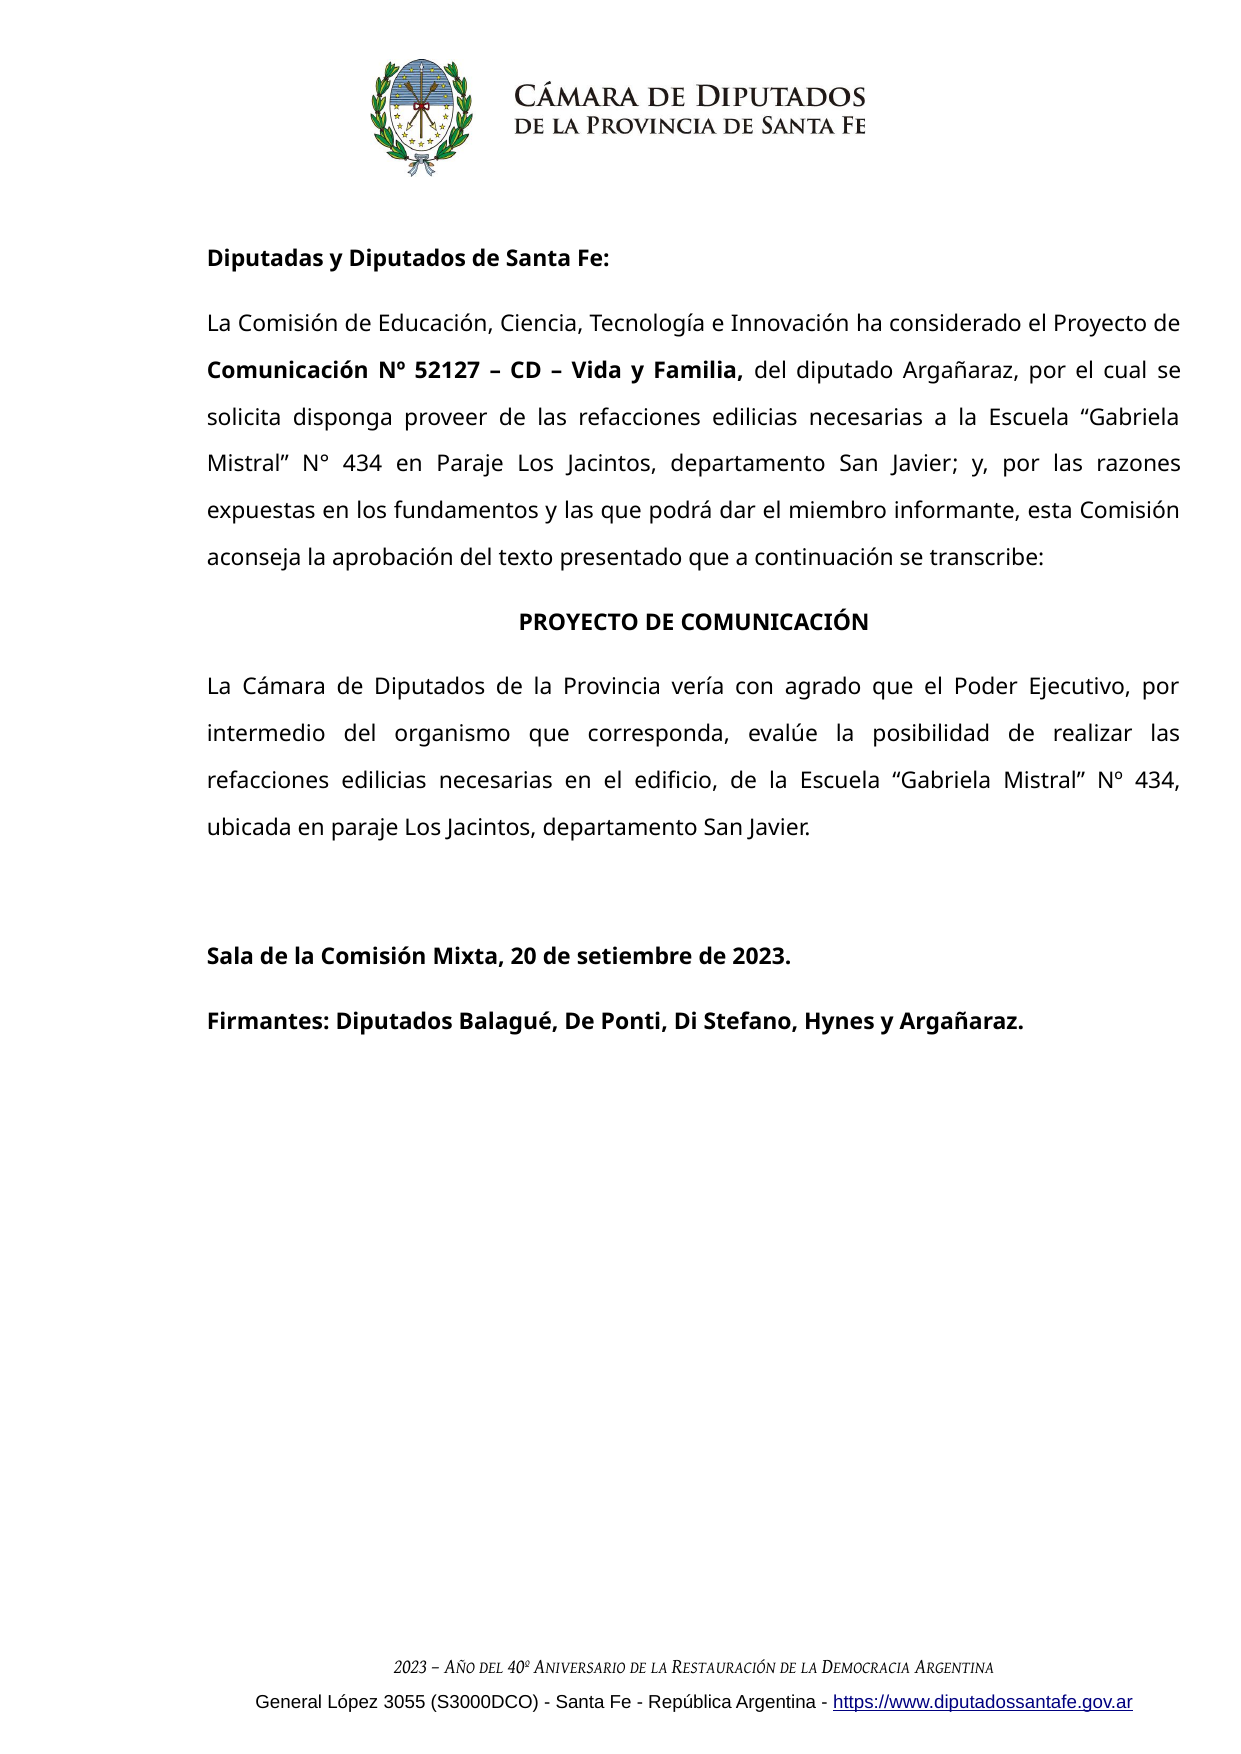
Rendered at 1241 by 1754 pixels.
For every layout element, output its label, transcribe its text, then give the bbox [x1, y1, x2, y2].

text PROYECTO DE COMUNICACIÓN [207, 606, 1181, 637]
text La Comisión de Educación, Ciencia, Tecnología e Innovación ha considerado el Proyecto de Comunicación Nº 52127 – CD – Vida y Familia, del diputado Argañaraz, por el cual se solicita disponga proveer de las refacciones edilicias necesarias a la Escuela “Gabriela Mistral” N° 434 en Paraje Los Jacintos, departamento San Javier; y, por las razones expuestas en los fundamentos y las que podrá dar el miembro informante, esta Comisión aconseja la aprobación del texto presentado que a continuación se transcribe: [207, 307, 1181, 572]
picture [370, 59, 866, 181]
text La Cámara de Diputados de la Provincia vería con agrado que el Poder Ejecutivo, por intermedio del organismo que corresponda, evalúe la posibilidad de realizar las refacciones edilicias necesarias en el edificio, de la Escuela “Gabriela Mistral” Nº 434, ubicada en paraje Los Jacintos, departamento San Javier. [207, 670, 1181, 842]
text Sala de la Comisión Mixta, 20 de setiembre de 2023. [207, 940, 1181, 971]
text Firmantes: Diputados Balagué, De Ponti, Di Stefano, Hynes y Argañaraz. [207, 1005, 1181, 1036]
text Diputadas y Diputados de Santa Fe: [207, 242, 1181, 273]
